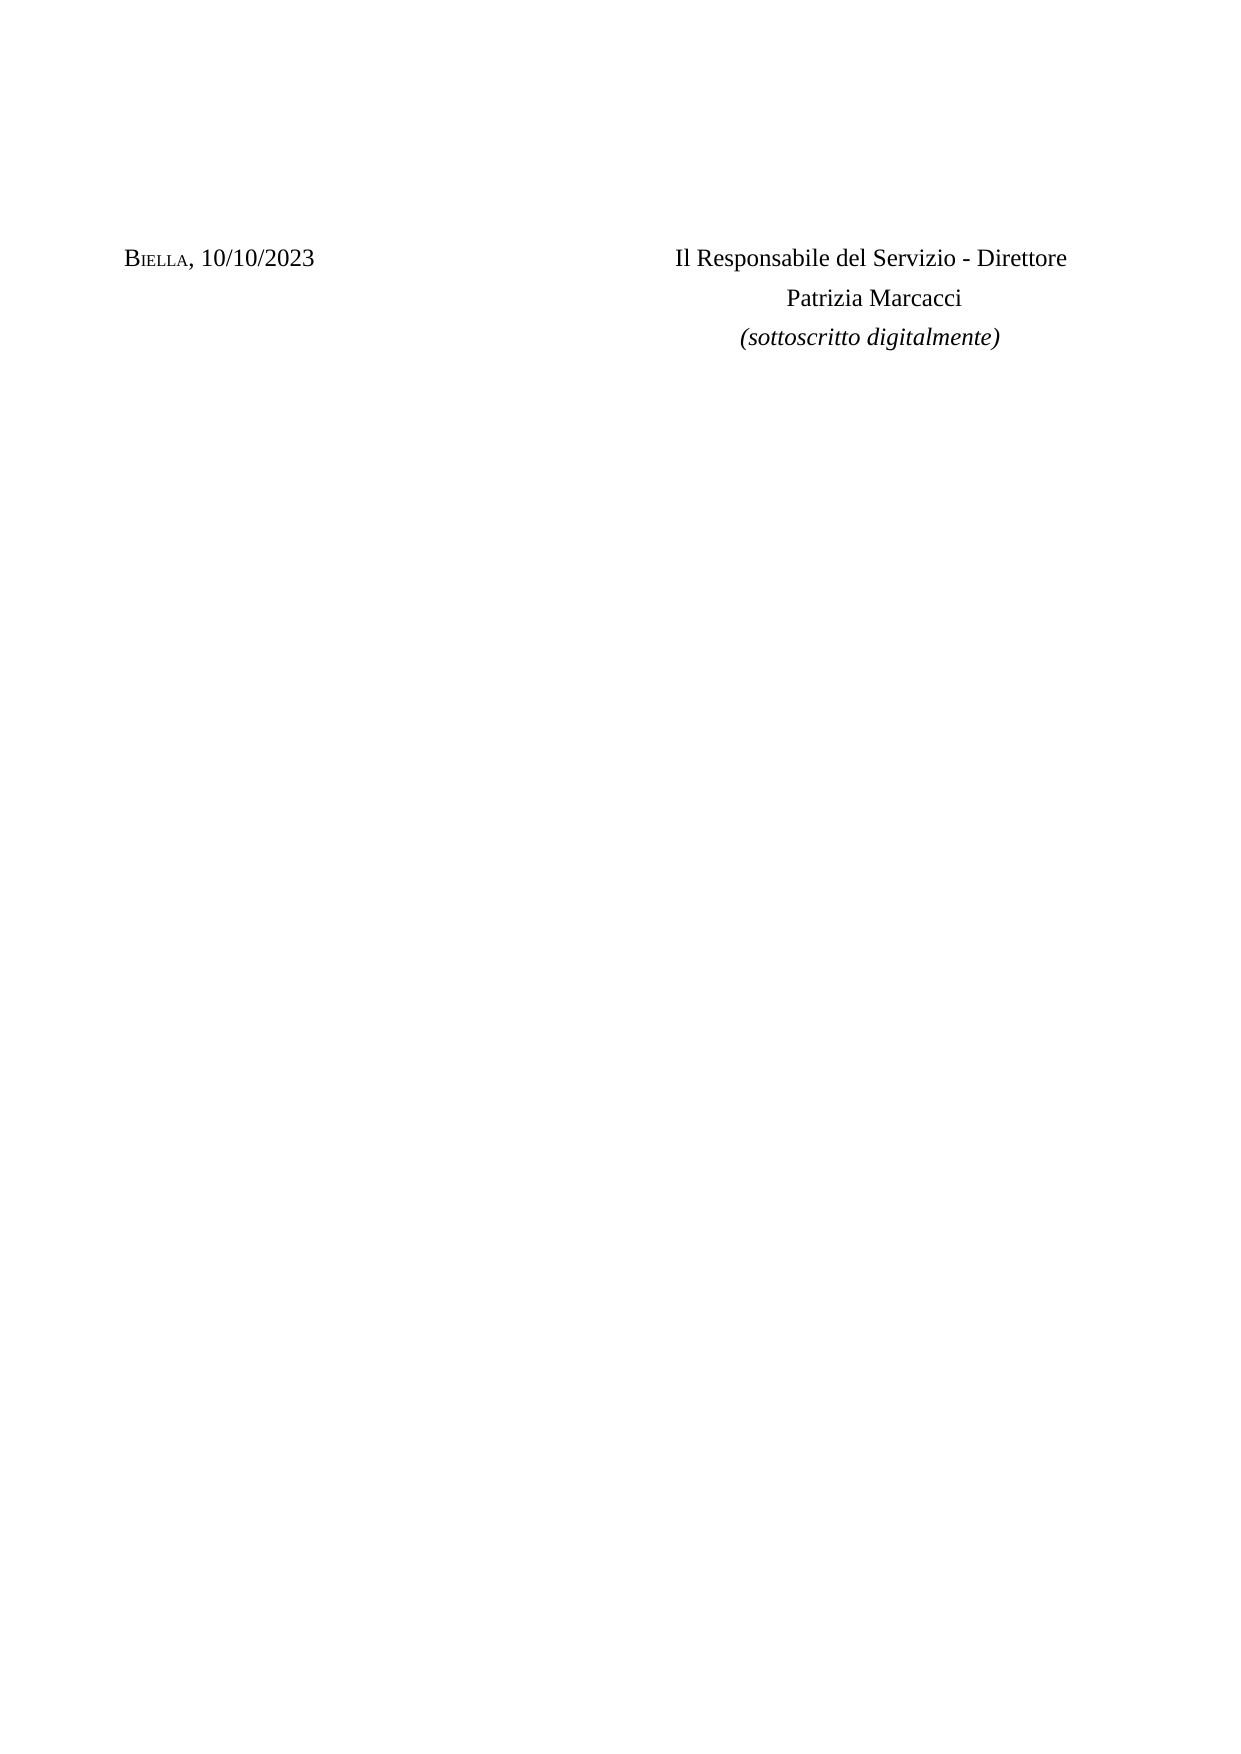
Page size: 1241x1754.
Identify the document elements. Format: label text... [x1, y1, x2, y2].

table_header Il Responsabile del Servizio - Direttore [620, 239, 1122, 278]
table_cell (sottoscritto digitalmente) [620, 317, 1122, 356]
table_cell [118, 278, 620, 317]
table_cell Patrizia Marcacci [620, 278, 1122, 317]
table_cell [118, 317, 620, 356]
table_header Biella, 10/10/2023 [118, 239, 620, 278]
